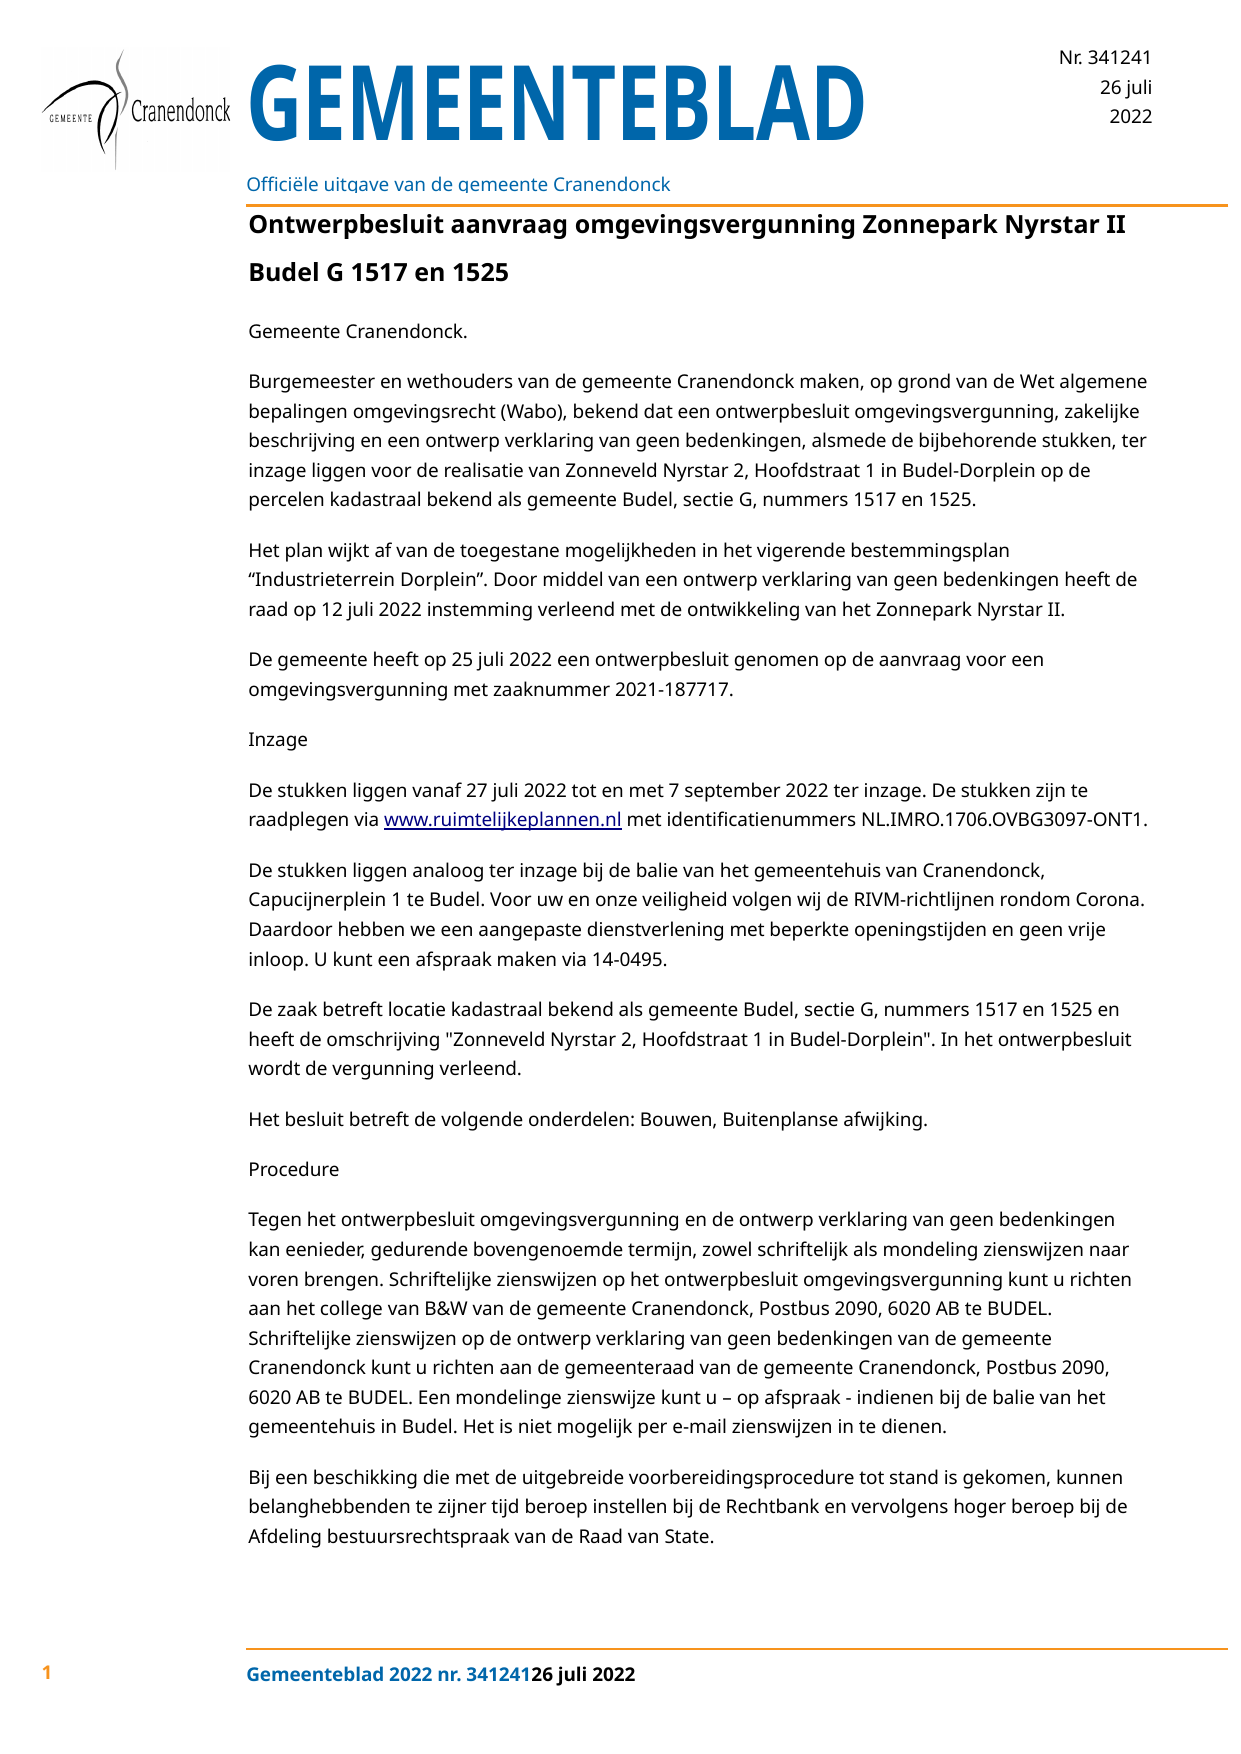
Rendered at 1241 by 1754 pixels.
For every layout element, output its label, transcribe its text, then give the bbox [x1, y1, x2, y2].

text Het besluit betreft de volgende onderdelen: Bouwen, Buitenplanse afwijking. [248, 1106, 1152, 1132]
text De stukken liggen analoog ter inzage bij de balie van het gemeentehuis van Cranendonck, Capucijnerplein 1 te Budel. Voor uw en onze veiligheid volgen wij de RIVM-richtlijnen rondom Corona. Daardoor hebben we een aangepaste dienstverlening met beperkte openingstijden en geen vrije inloop. U kunt een afspraak maken via 14-0495. [248, 857, 1152, 972]
picture [41, 47, 231, 172]
text De gemeente heeft op 25 juli 2022 een ontwerpbesluit genomen op de aanvraag voor een omgevingsvergunning met zaaknummer 2021-187717. [248, 647, 1152, 702]
text Bij een beschikking die met de uitgebreide voorbereidingsprocedure tot stand is gekomen, kunnen belanghebbenden te zijner tijd beroep instellen bij de Rechtbank en vervolgens hoger beroep bij de Afdeling bestuursrechtspraak van de Raad van State. [248, 1464, 1152, 1549]
text Ontwerpbesluit aanvraag omgevingsvergunning Zonnepark Nyrstar II Budel G 1517 en 1525 [248, 207, 1152, 288]
text De stukken liggen vanaf 27 juli 2022 tot en met 7 september 2022 ter inzage. De stukken zijn te raadplegen via www.ruimtelijkeplannen.nl met identificatienummers NL.IMRO.1706.OVBG3097-ONT1. [248, 777, 1152, 832]
text Burgemeester en wethouders van de gemeente Cranendonck maken, op grond van de Wet algemene bepalingen omgevingsrecht (Wabo), bekend dat een ontwerpbesluit omgevingsvergunning, zakelijke beschrijving en een ontwerp verklaring van geen bedenkingen, alsmede de bijbehorende stukken, ter inzage liggen voor de realisatie van Zonneveld Nyrstar 2, Hoofdstraat 1 in Budel-Dorplein op de percelen kadastraal bekend als gemeente Budel, sectie G, nummers 1517 en 1525. [248, 368, 1152, 512]
text De zaak betreft locatie kadastraal bekend als gemeente Budel, sectie G, nummers 1517 en 1525 en heeft de omschrijving "Zonneveld Nyrstar 2, Hoofdstraat 1 in Budel-Dorplein". In het ontwerpbesluit wordt de vergunning verleend. [248, 996, 1152, 1081]
text Tegen het ontwerpbesluit omgevingsvergunning en de ontwerp verklaring van geen bedenkingen kan eenieder, gedurende bovengenoemde termijn, zowel schriftelijk als mondeling zienswijzen naar voren brengen. Schriftelijke zienswijzen op het ontwerpbesluit omgevingsvergunning kunt u richten aan het college van B&W van de gemeente Cranendonck, Postbus 2090, 6020 AB te BUDEL. Schriftelijke zienswijzen op de ontwerp verklaring van geen bedenkingen van de gemeente Cranendonck kunt u richten aan de gemeenteraad van de gemeente Cranendonck, Postbus 2090, 6020 AB te BUDEL. Een mondelinge zienswijze kunt u – op afspraak - indienen bij de balie van het gemeentehuis in Budel. Het is niet mogelijk per e-mail zienswijzen in te dienen. [248, 1207, 1152, 1439]
text Het plan wijkt af van de toegestane mogelijkheden in het vigerende bestemmingsplan “Industrieterrein Dorplein”. Door middel van een ontwerp verklaring van geen bedenkingen heeft de raad op 12 juli 2022 instemming verleend met de ontwikkeling van het Zonnepark Nyrstar II. [248, 537, 1152, 622]
text Inzage [248, 727, 1152, 752]
text Gemeente Cranendonck. [248, 318, 1152, 344]
text Procedure [248, 1156, 1152, 1182]
